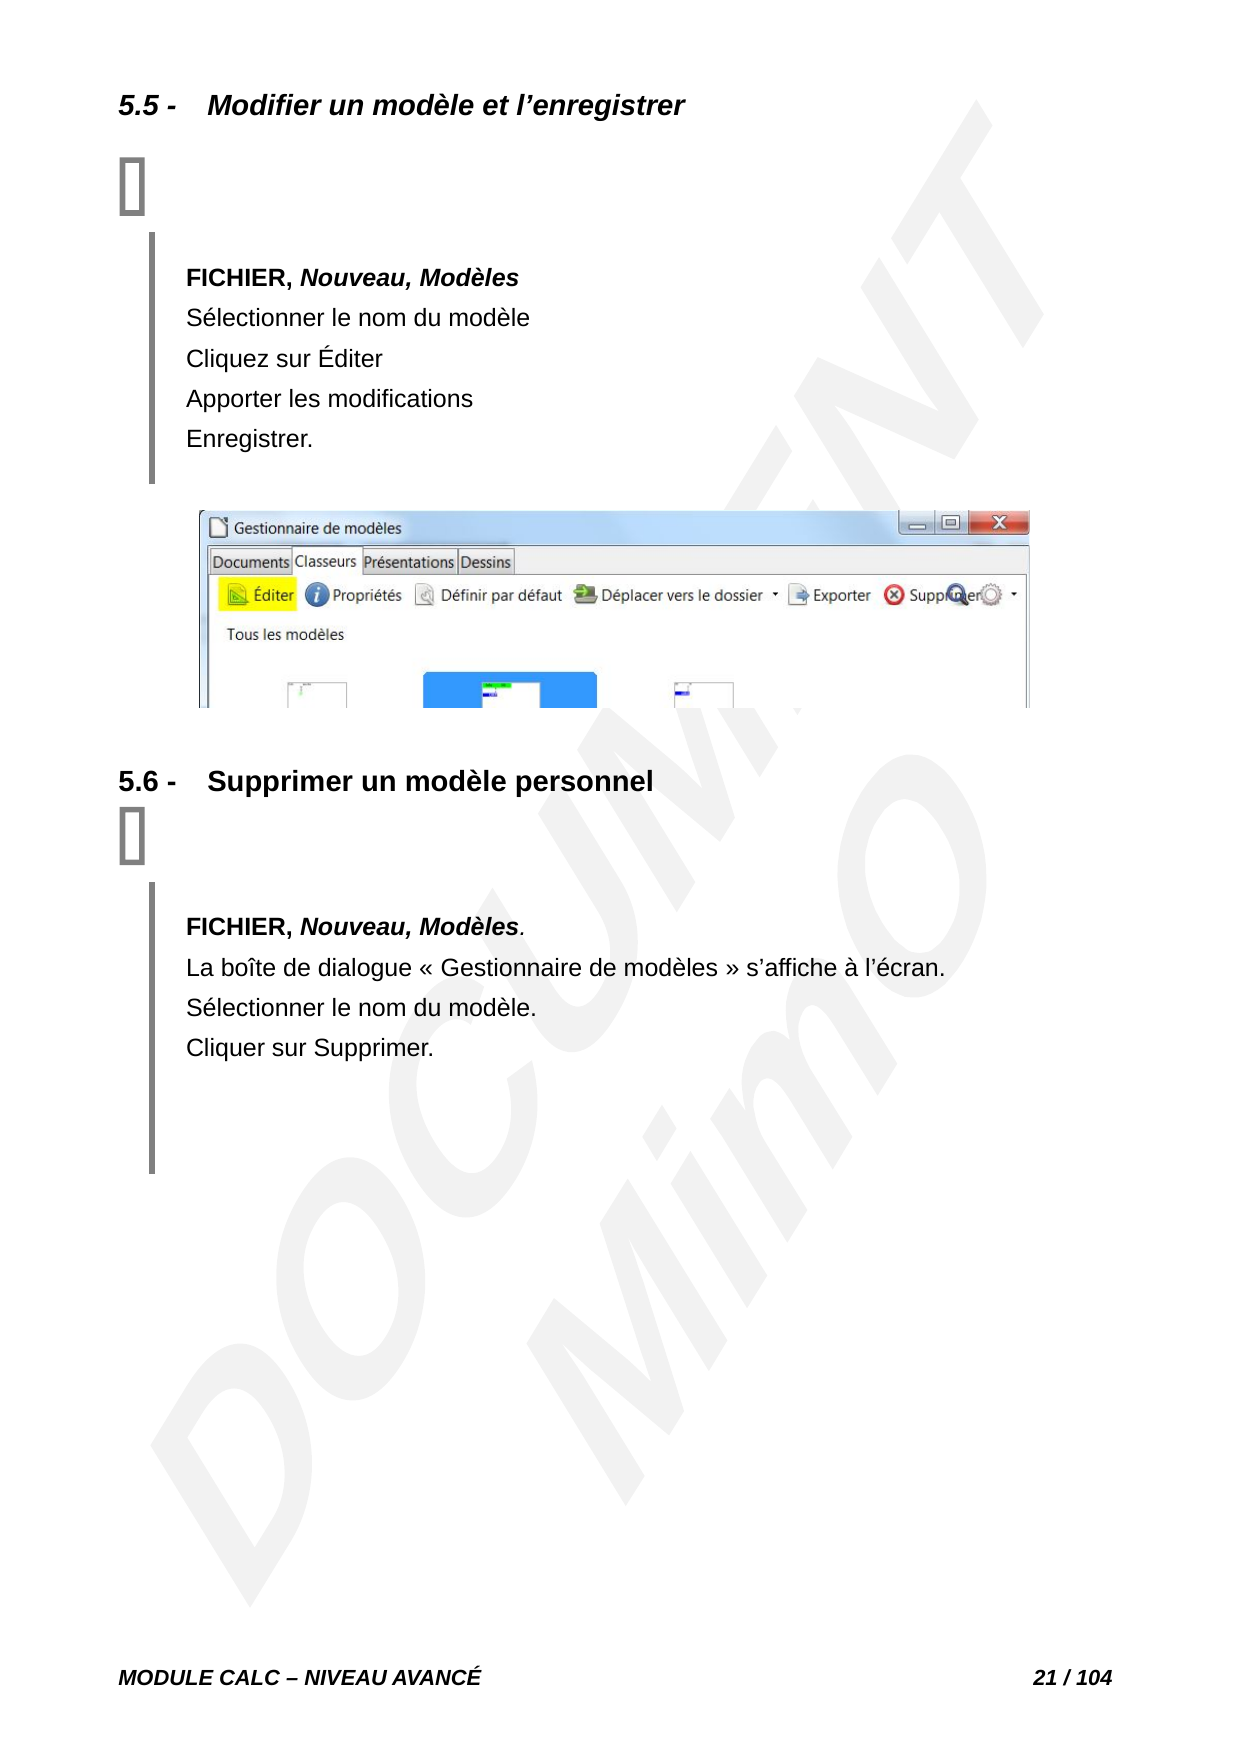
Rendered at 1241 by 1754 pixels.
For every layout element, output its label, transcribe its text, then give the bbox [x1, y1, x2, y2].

subtitle Supprimer un modèle personnel [118, 765, 1122, 798]
picture [199, 510, 1030, 708]
text 8 [118, 129, 1122, 232]
text Cliquer sur Supprimer. [155, 1003, 1122, 1062]
subtitle Modifier un modèle et l’enregistrer [118, 88, 1122, 121]
text FICHIER, Nouveau, Modèles. [155, 882, 1122, 922]
text Enregistrer. [155, 394, 1122, 484]
text Cliquez sur Éditer [155, 313, 1122, 353]
text La boîte de dialogue « Gestionnaire de modèles » s’affiche à l’écran. [155, 922, 1122, 962]
text Apporter les modifications [155, 353, 1122, 394]
text 8 [118, 806, 1122, 882]
text Sélectionner le nom du modèle. [155, 962, 1122, 1003]
text Sélectionner le nom du modèle [155, 273, 1122, 313]
text FICHIER, Nouveau, Modèles [155, 232, 1122, 273]
